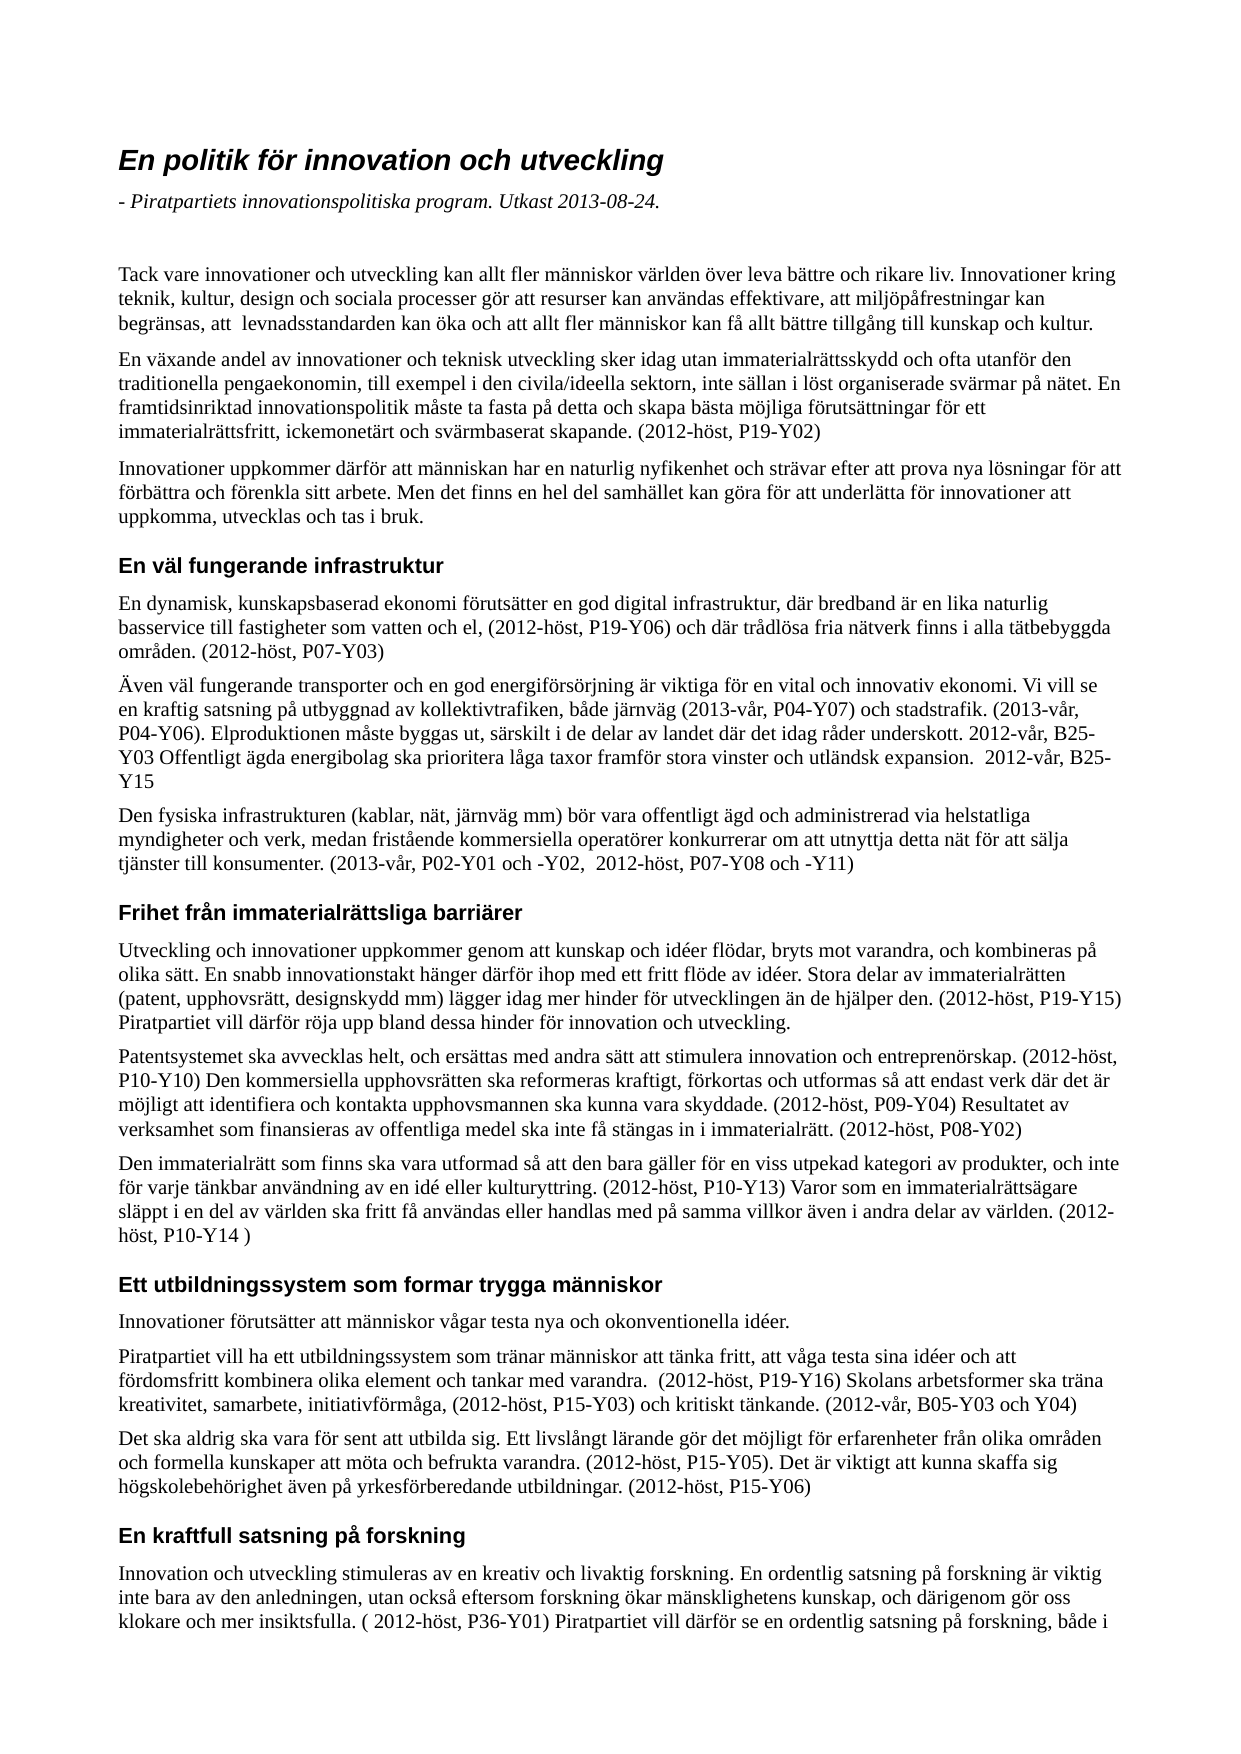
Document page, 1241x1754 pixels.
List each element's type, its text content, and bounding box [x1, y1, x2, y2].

subtitle Frihet från immaterialrättsliga barriärer [118, 900, 1122, 926]
text Även väl fungerande transporter och en god energiförsörjning är viktiga för en vital och innovativ ekonomi. Vi vill se en kraftig satsning på utbyggnad av kollektivtrafiken, både järnväg (2013-vår, P04-Y07) och stadstrafik. (2013-vår, P04-Y06). Elproduktionen måste byggas ut, särskilt i de delar av landet där det idag råder underskott. 2012-vår, B25-Y03 Offentligt ägda energibolag ska prioritera låga taxor framför stora vinster och utländsk expansion. 2012-vår, B25-Y15 [118, 673, 1122, 793]
text Den immaterialrätt som finns ska vara utformad så att den bara gäller för en viss utpekad kategori av produkter, och inte för varje tänkbar användning av en idé eller kulturyttring. (2012-höst, P10-Y13) Varor som en immaterialrättsägare släppt i en del av världen ska fritt få användas eller handlas med på samma villkor även i andra delar av världen. (2012-höst, P10-Y14 ) [118, 1151, 1122, 1247]
text Innovation och utveckling stimuleras av en kreativ och livaktig forskning. En ordentlig satsning på forskning är viktig inte bara av den anledningen, utan också eftersom forskning ökar mänsklighetens kunskap, och därigenom gör oss klokare och mer insiktsfulla. ( 2012-höst, P36-Y01) Piratpartiet vill därför se en ordentlig satsning på forskning, både i [118, 1561, 1122, 1633]
text Utveckling och innovationer uppkommer genom att kunskap och idéer flödar, bryts mot varandra, och kombineras på olika sätt. En snabb innovationstakt hänger därför ihop med ett fritt flöde av idéer. Stora delar av immaterialrätten (patent, upphovsrätt, designskydd mm) lägger idag mer hinder för utvecklingen än de hjälper den. (2012-höst, P19-Y15) Piratpartiet vill därför röja upp bland dessa hinder för innovation och utveckling. [118, 938, 1122, 1034]
subtitle En väl fungerande infrastruktur [118, 553, 1122, 578]
subtitle Ett utbildningssystem som formar trygga människor [118, 1272, 1122, 1297]
text Det ska aldrig ska vara för sent att utbilda sig. Ett livslångt lärande gör det möjligt för erfarenheter från olika områden och formella kunskaper att möta och befrukta varandra. (2012-höst, P15-Y05). Det är viktigt att kunna skaffa sig högskolebehörighet även på yrkesförberedande utbildningar. (2012-höst, P15-Y06) [118, 1426, 1122, 1498]
text Den fysiska infrastrukturen (kablar, nät, järnväg mm) bör vara offentligt ägd och administrerad via helstatliga myndigheter och verk, medan fristående kommersiella operatörer konkurrerar om att utnyttja detta nät för att sälja tjänster till konsumenter. (2013-vår, P02-Y01 och -Y02, 2012-höst, P07-Y08 och -Y11) [118, 803, 1122, 875]
subtitle En kraftfull satsning på forskning [118, 1523, 1122, 1548]
text Innovationer uppkommer därför att människan har en naturlig nyfikenhet och strävar efter att prova nya lösningar för att förbättra och förenkla sitt arbete. Men det finns en hel del samhället kan göra för att underlätta för innovationer att uppkomma, utvecklas och tas i bruk. [118, 456, 1122, 528]
text En dynamisk, kunskapsbaserad ekonomi förutsätter en god digital infrastruktur, där bredband är en lika naturlig basservice till fastigheter som vatten och el, (2012-höst, P19-Y06) och där trådlösa fria nätverk finns i alla tätbebyggda områden. (2012-höst, P07-Y03) [118, 591, 1122, 663]
text - Piratpartiets innovationspolitiska program. Utkast 2013-08-24. [118, 189, 1122, 213]
subtitle En politik för innovation och utveckling [118, 143, 1122, 177]
text En växande andel av innovationer och teknisk utveckling sker idag utan immaterialrättsskydd och ofta utanför den traditionella pengaekonomin, till exempel i den civila/ideella sektorn, inte sällan i löst organiserade svärmar på nätet. En framtidsinriktad innovationspolitik måste ta fasta på detta och skapa bästa möjliga förutsättningar för ett immaterialrättsfritt, ickemonetärt och svärmbaserat skapande. (2012-höst, P19-Y02) [118, 347, 1122, 443]
text Patentsystemet ska avvecklas helt, och ersättas med andra sätt att stimulera innovation och entreprenörskap. (2012-höst, P10-Y10) Den kommersiella upphovsrätten ska reformeras kraftigt, förkortas och utformas så att endast verk där det är möjligt att identifiera och kontakta upphovsmannen ska kunna vara skyddade. (2012-höst, P09-Y04) Resultatet av verksamhet som finansieras av offentliga medel ska inte få stängas in i immaterialrätt. (2012-höst, P08-Y02) [118, 1044, 1122, 1141]
text Tack vare innovationer och utveckling kan allt fler människor världen över leva bättre och rikare liv. Innovationer kring teknik, kultur, design och sociala processer gör att resurser kan användas effektivare, att miljöpåfrestningar kan begränsas, att levnadsstandarden kan öka och att allt fler människor kan få allt bättre tillgång till kunskap och kultur. [118, 262, 1122, 334]
text Innovationer förutsätter att människor vågar testa nya och okonventionella idéer. [118, 1309, 1122, 1333]
text Piratpartiet vill ha ett utbildningssystem som tränar människor att tänka fritt, att våga testa sina idéer och att fördomsfritt kombinera olika element och tankar med varandra. (2012-höst, P19-Y16) Skolans arbetsformer ska träna kreativitet, samarbete, initiativförmåga, (2012-höst, P15-Y03) och kritiskt tänkande. (2012-vår, B05-Y03 och Y04) [118, 1343, 1122, 1416]
